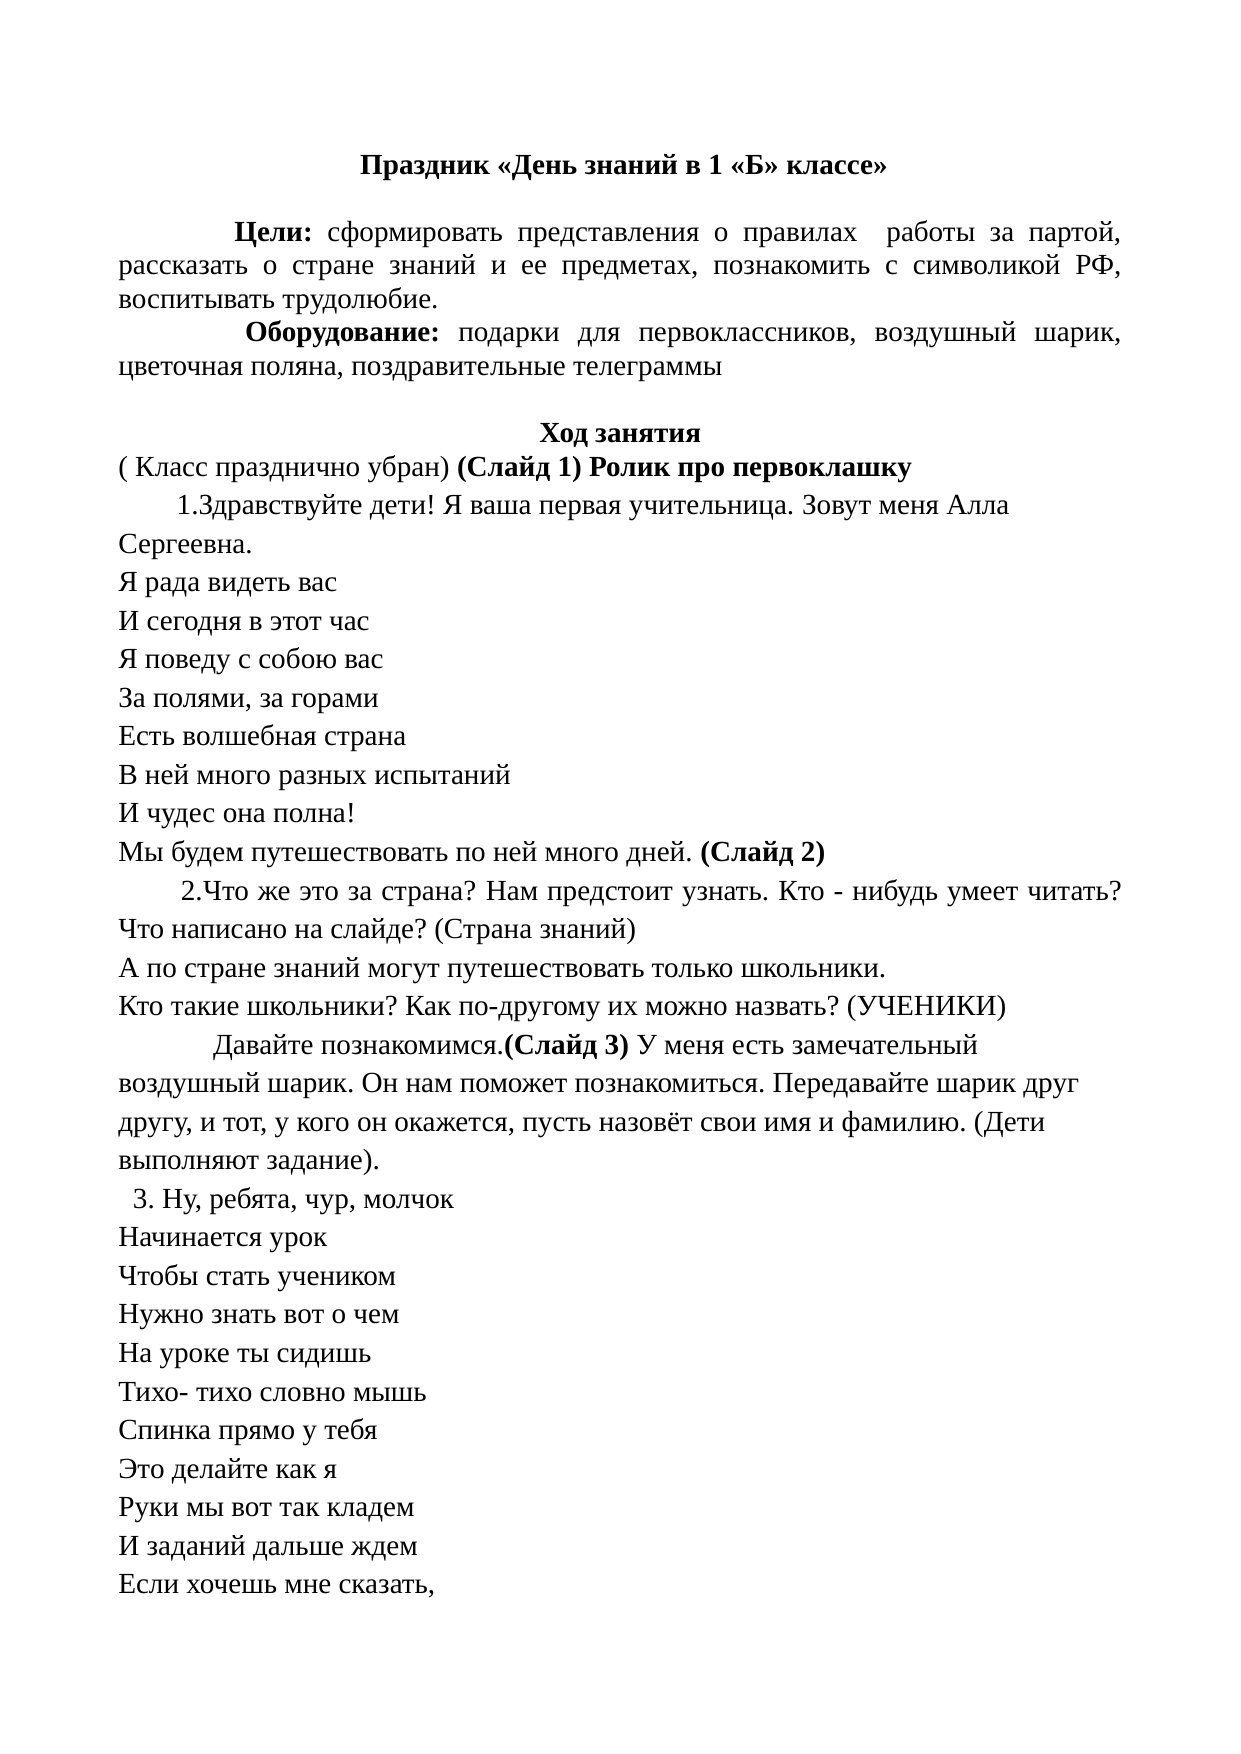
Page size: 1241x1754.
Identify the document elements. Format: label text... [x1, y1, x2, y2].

text 1.Здравствуйте дети! Я ваша первая учительница. Зовут меня Алла Сергеевна. [118, 487, 1122, 559]
text Мы будем путешествовать по ней много дней. (Слайд 2) [118, 834, 1122, 868]
text Нужно знать вот о чем [118, 1297, 1122, 1330]
text Начинается урок [118, 1219, 1122, 1253]
text В ней много разных испытаний [118, 757, 1122, 791]
text Чтобы стать учеником [118, 1258, 1122, 1292]
text Оборудование: подарки для первоклассников, воздушный шарик, цветочная поляна, поздравительные телеграммы [118, 314, 1122, 382]
text Я рада видеть вас [118, 564, 1122, 598]
text На уроке ты сидишь [118, 1335, 1122, 1369]
text И сегодня в этот час [118, 603, 1122, 636]
text Тихо- тихо словно мышь [118, 1374, 1122, 1407]
text А по стране знаний могут путешествовать только школьники. [118, 950, 1122, 983]
text ( Класс празднично убран) (Слайд 1) Ролик про первоклашку [118, 449, 1122, 482]
text Давайте познакомимся.(Слайд 3) У меня есть замечательный воздушный шарик. Он нам поможет познакомиться. Передавайте шарик друг другу, и тот, у кого он окажется, пусть назовёт свои имя и фамилию. (Дети выполняют задание). [118, 1027, 1122, 1176]
text Руки мы вот так кладем [118, 1489, 1122, 1523]
text Если хочешь мне сказать, [118, 1566, 1122, 1600]
text 3. Ну, ребята, чур, молчок [118, 1181, 1122, 1214]
text 2.Что же это за страна? Нам предстоит узнать. Кто - нибудь умеет читать? Что написано на слайде? (Страна знаний) [118, 873, 1122, 945]
text Цели: сформировать представления о правилах работы за партой, рассказать о стране знаний и ее предметах, познакомить с символикой РФ, воспитывать трудолюбие. [118, 214, 1122, 314]
text Есть волшебная страна [118, 718, 1122, 752]
text Я поведу с собою вас [118, 641, 1122, 675]
text И чудес она полна! [118, 796, 1122, 829]
text Праздник «День знаний в 1 «Б» классе» [118, 147, 1122, 180]
text Спинка прямо у тебя [118, 1412, 1122, 1446]
text И заданий дальше ждем [118, 1528, 1122, 1561]
text Ход занятия [118, 415, 1122, 449]
text Это делайте как я [118, 1451, 1122, 1484]
text За полями, за горами [118, 680, 1122, 713]
text Кто такие школьники? Как по-другому их можно назвать? (УЧЕНИКИ) [118, 988, 1122, 1022]
